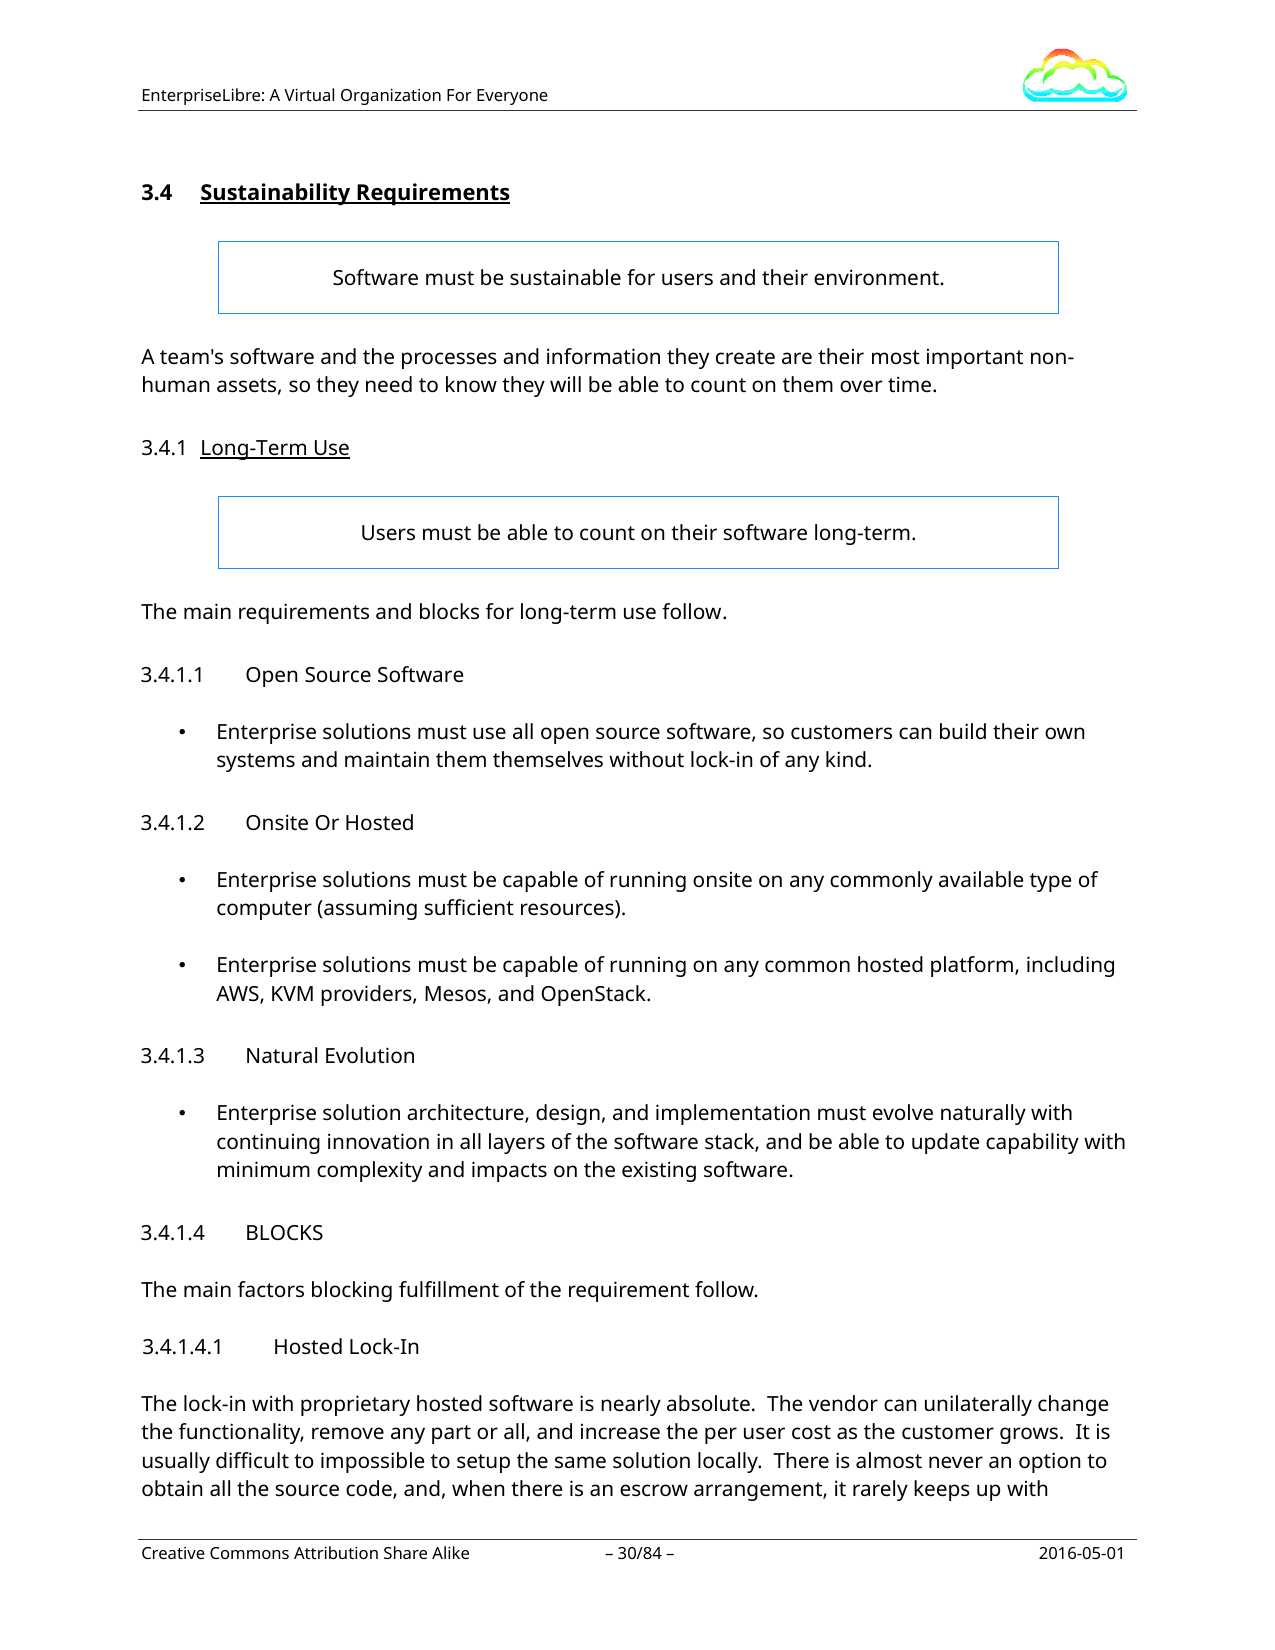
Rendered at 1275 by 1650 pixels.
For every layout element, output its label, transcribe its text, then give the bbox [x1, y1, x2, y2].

subtitle Natural Evolution [135, 1042, 1134, 1070]
table_header Software must be sustainable for users and their environment. [219, 242, 1058, 312]
list Enterprise solutions must be capable of running on any common hosted platform, including AWS, KVM providers, Mesos, and OpenStack. [178, 950, 1134, 1007]
subtitle BLOCKS [135, 1218, 1134, 1247]
table_header Users must be able to count on their software long-term. [219, 497, 1058, 568]
text The main factors blocking fulfillment of the requirement follow. [141, 1275, 1134, 1303]
subtitle Long-Term Use [141, 433, 1134, 462]
subtitle Open Source Software [135, 660, 1134, 688]
text A team's software and the processes and information they create are their most important non-human assets, so they need to know they will be able to count on them over time. [141, 342, 1134, 399]
subtitle Onsite Or Hosted [135, 808, 1134, 837]
subtitle Hosted Lock-In [137, 1332, 1134, 1360]
list Enterprise solutions must use all open source software, so customers can build their own systems and maintain them themselves without lock-in of any kind. [178, 717, 1134, 774]
picture [1022, 47, 1128, 102]
subtitle Sustainability Requirements [141, 177, 1134, 206]
list Enterprise solution architecture, design, and implementation must evolve naturally with continuing innovation in all layers of the software stack, and be able to update capability with minimum complexity and impacts on the existing software. [178, 1098, 1134, 1184]
text The main requirements and blocks for long-term use follow. [141, 597, 1134, 626]
list Enterprise solutions must be capable of running onsite on any commonly available type of computer (assuming sufficient resources). [178, 865, 1134, 922]
text The lock-in with proprietary hosted software is nearly absolute. The vendor can unilaterally change the functionality, remove any part or all, and increase the per user cost as the customer grows. It is usually difficult to impossible to setup the same solution locally. There is almost never an option to obtain all the source code, and, when there is an escrow arrangement, it rarely keeps up with [141, 1389, 1134, 1503]
